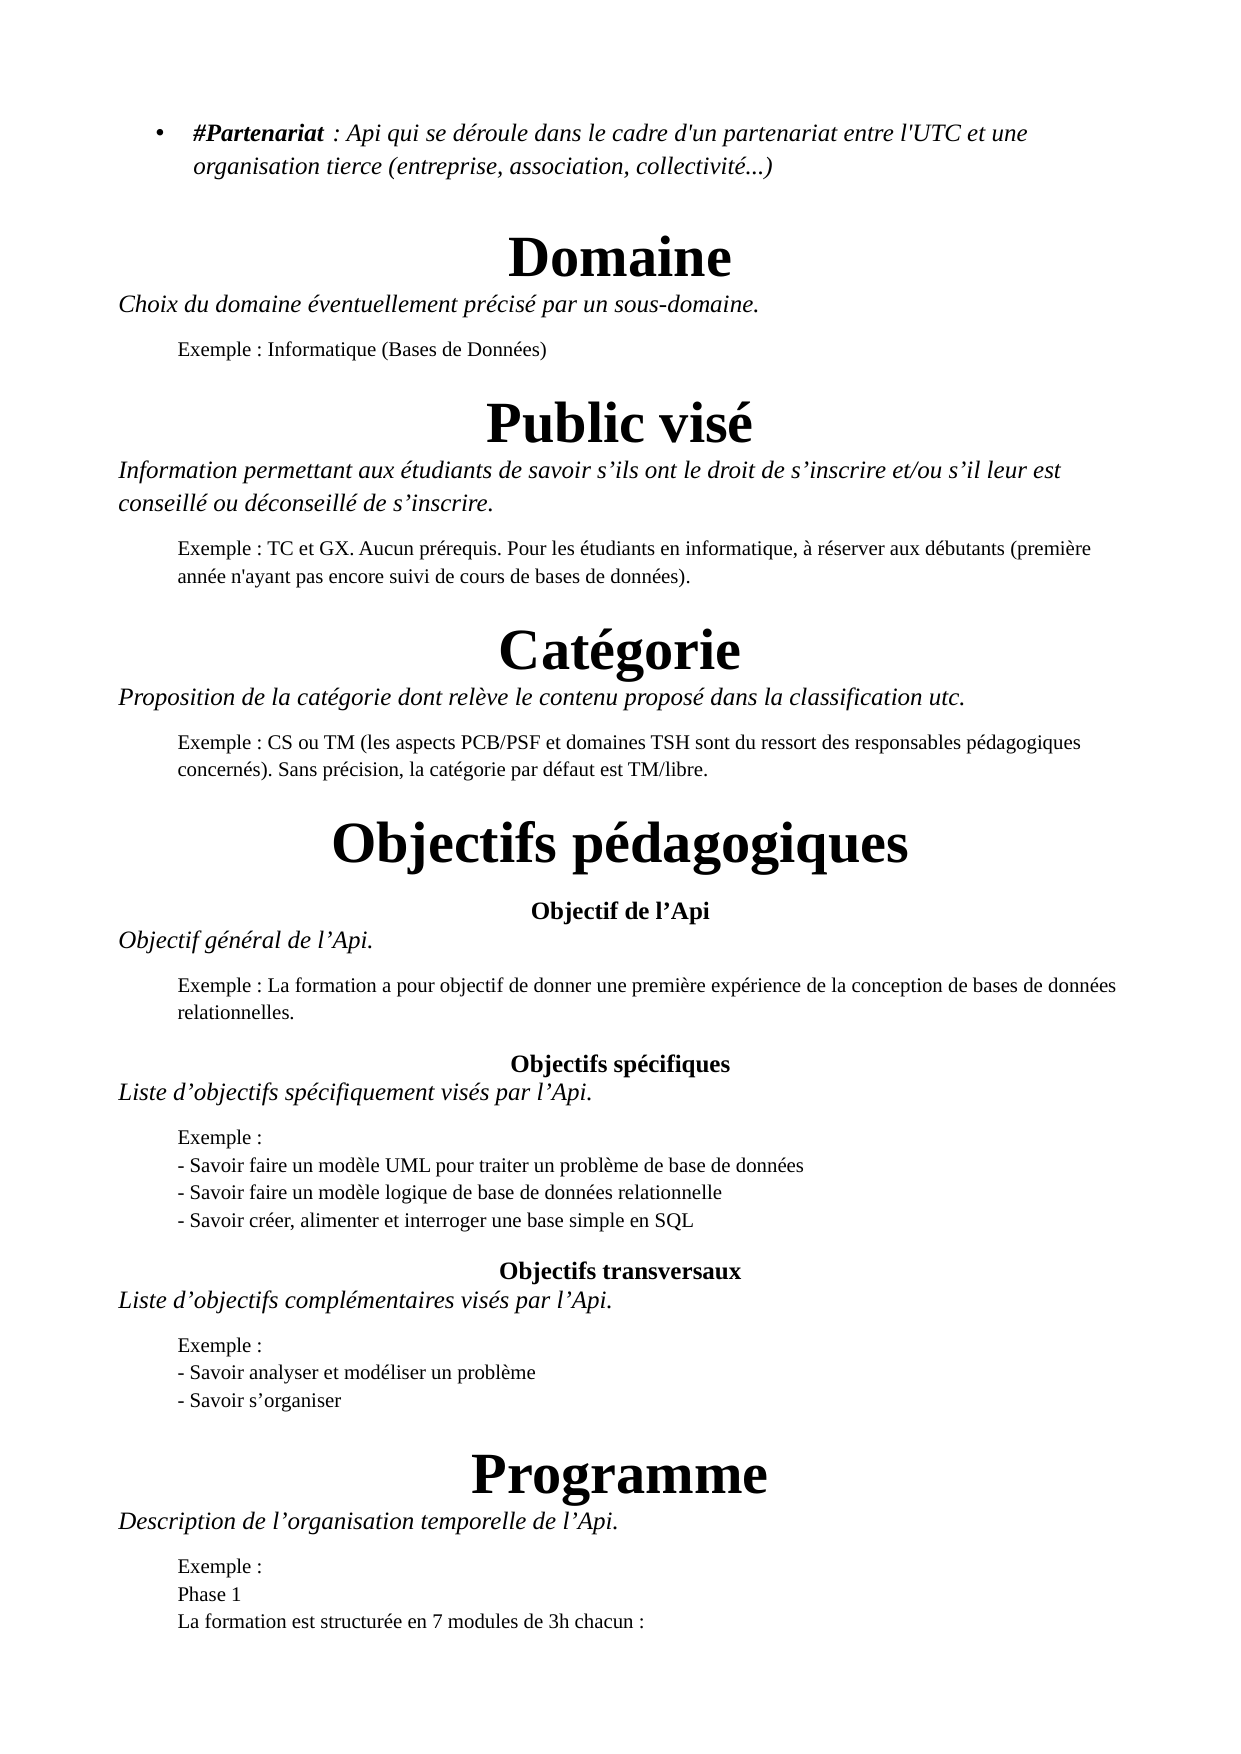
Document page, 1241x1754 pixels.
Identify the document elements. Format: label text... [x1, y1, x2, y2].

text Liste d’objectifs complémentaires visés par l’Api. [118, 1285, 1122, 1314]
list #Partenariat : Api qui se déroule dans le cadre d'un partenariat entre l'UTC et une organisation tierce (entreprise, association, collectivité...) [156, 118, 1122, 180]
subtitle Catégorie [118, 615, 1122, 682]
subtitle Objectifs pédagogiques [118, 808, 1122, 876]
subtitle Objectif de l’Api [118, 896, 1122, 925]
subtitle Objectifs transversaux [118, 1256, 1122, 1285]
text Exemple : [177, 1333, 1122, 1357]
text Exemple : La formation a pour objectif de donner une première expérience de la conception de bases de données relationnelles. [177, 973, 1122, 1024]
text Objectif général de l’Api. [118, 925, 1122, 954]
text Exemple : TC et GX. Aucun prérequis. Pour les étudiants en informatique, à réserver aux débutants (première année n'ayant pas encore suivi de cours de bases de données). [177, 536, 1122, 588]
text - Savoir analyser et modéliser un problème [177, 1360, 1122, 1384]
text Information permettant aux étudiants de savoir s’ils ont le droit de s’inscrire et/ou s’il leur est conseillé ou déconseillé de s’inscrire. [118, 455, 1122, 517]
subtitle Domaine [118, 222, 1122, 289]
text La formation est structurée en 7 modules de 3h chacun : [177, 1609, 1122, 1633]
text - Savoir faire un modèle logique de base de données relationnelle [177, 1180, 1122, 1204]
subtitle Public visé [118, 388, 1122, 455]
subtitle Programme [118, 1439, 1122, 1506]
text Description de l’organisation temporelle de l’Api. [118, 1506, 1122, 1535]
subtitle Objectifs spécifiques [118, 1049, 1122, 1077]
text - Savoir faire un modèle UML pour traiter un problème de base de données [177, 1153, 1122, 1177]
text Exemple : Informatique (Bases de Données) [177, 337, 1122, 361]
text Choix du domaine éventuellement précisé par un sous-domaine. [118, 289, 1122, 318]
text Exemple : [177, 1125, 1122, 1149]
text Exemple : CS ou TM (les aspects PCB/PSF et domaines TSH sont du ressort des responsables pédagogiques concernés). Sans précision, la catégorie par défaut est TM/libre. [177, 729, 1122, 781]
text Phase 1 [177, 1581, 1122, 1606]
text Liste d’objectifs spécifiquement visés par l’Api. [118, 1077, 1122, 1106]
text - Savoir s’organiser [177, 1388, 1122, 1412]
text - Savoir créer, alimenter et interroger une base simple en SQL [177, 1208, 1122, 1232]
text Exemple : [177, 1554, 1122, 1578]
text Proposition de la catégorie dont relève le contenu proposé dans la classification utc. [118, 682, 1122, 711]
